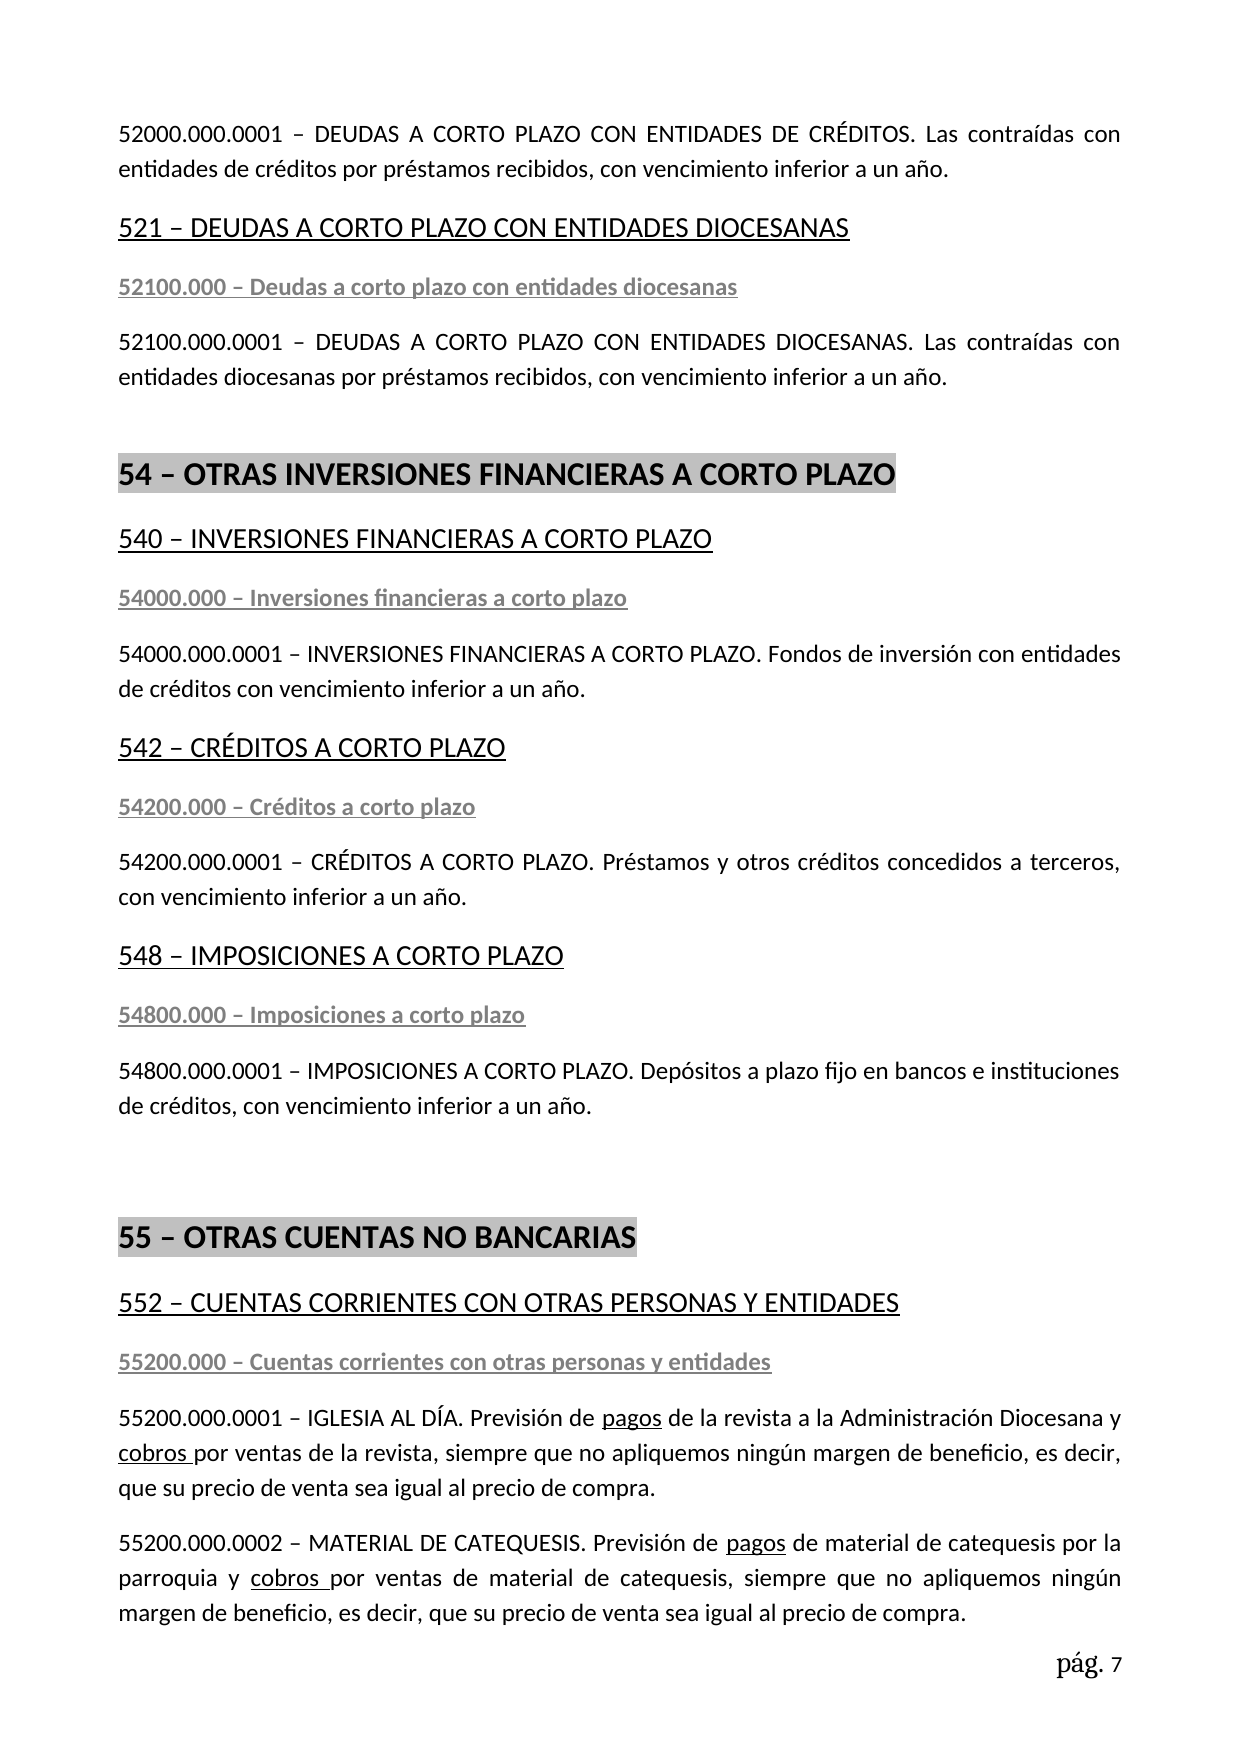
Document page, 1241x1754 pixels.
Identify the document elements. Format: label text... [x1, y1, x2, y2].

text 54200.000 – Créditos a corto plazo [118, 791, 1122, 821]
text 52100.000.0001 – DEUDAS A CORTO PLAZO CON ENTIDADES DIOCESANAS. Las contraídas con entidades diocesanas por préstamos recibidos, con vencimiento inferior a un año. [118, 327, 1122, 392]
text 54200.000.0001 – CRÉDITOS A CORTO PLAZO. Préstamos y otros créditos concedidos a terceros, con vencimiento inferior a un año. [118, 846, 1122, 912]
text 540 – INVERSIONES FINANCIERAS A CORTO PLAZO [118, 520, 1122, 556]
text 542 – CRÉDITOS A CORTO PLAZO [118, 729, 1122, 764]
text 54800.000.0001 – IMPOSICIONES A CORTO PLAZO. Depósitos a plazo fijo en bancos e instituciones de créditos, con vencimiento inferior a un año. [118, 1055, 1122, 1120]
text 54800.000 – Imposiciones a corto plazo [118, 999, 1122, 1029]
text 52100.000 – Deudas a corto plazo con entidades diocesanas [118, 271, 1122, 301]
text 521 – DEUDAS A CORTO PLAZO CON ENTIDADES DIOCESANAS [118, 209, 1122, 244]
text 548 – IMPOSICIONES A CORTO PLAZO [118, 937, 1122, 973]
text 55200.000.0002 – MATERIAL DE CATEQUESIS. Previsión de pagos de material de catequesis por la parroquia y cobros por ventas de material de catequesis, siempre que no apliquemos ningún margen de beneficio, es decir, que su precio de venta sea igual al precio de compra. [118, 1528, 1122, 1628]
text 55200.000 – Cuentas corrientes con otras personas y entidades [118, 1346, 1122, 1376]
text 54 – OTRAS INVERSIONES FINANCIERAS A CORTO PLAZO [118, 453, 1122, 493]
text 54000.000 – Inversiones financieras a corto plazo [118, 582, 1122, 613]
text 552 – CUENTAS CORRIENTES CON OTRAS PERSONAS Y ENTIDADES [118, 1284, 1122, 1320]
text 55 – OTRAS CUENTAS NO BANCARIAS [118, 1217, 1122, 1257]
text 54000.000.0001 – INVERSIONES FINANCIERAS A CORTO PLAZO. Fondos de inversión con entidades de créditos con vencimiento inferior a un año. [118, 638, 1122, 703]
text 55200.000.0001 – IGLESIA AL DÍA. Previsión de pagos de la revista a la Administración Diocesana y cobros por ventas de la revista, siempre que no apliquemos ningún margen de beneficio, es decir, que su precio de venta sea igual al precio de compra. [118, 1402, 1122, 1502]
text 52000.000.0001 – DEUDAS A CORTO PLAZO CON ENTIDADES DE CRÉDITOS. Las contraídas con entidades de créditos por préstamos recibidos, con vencimiento inferior a un año. [118, 118, 1122, 184]
